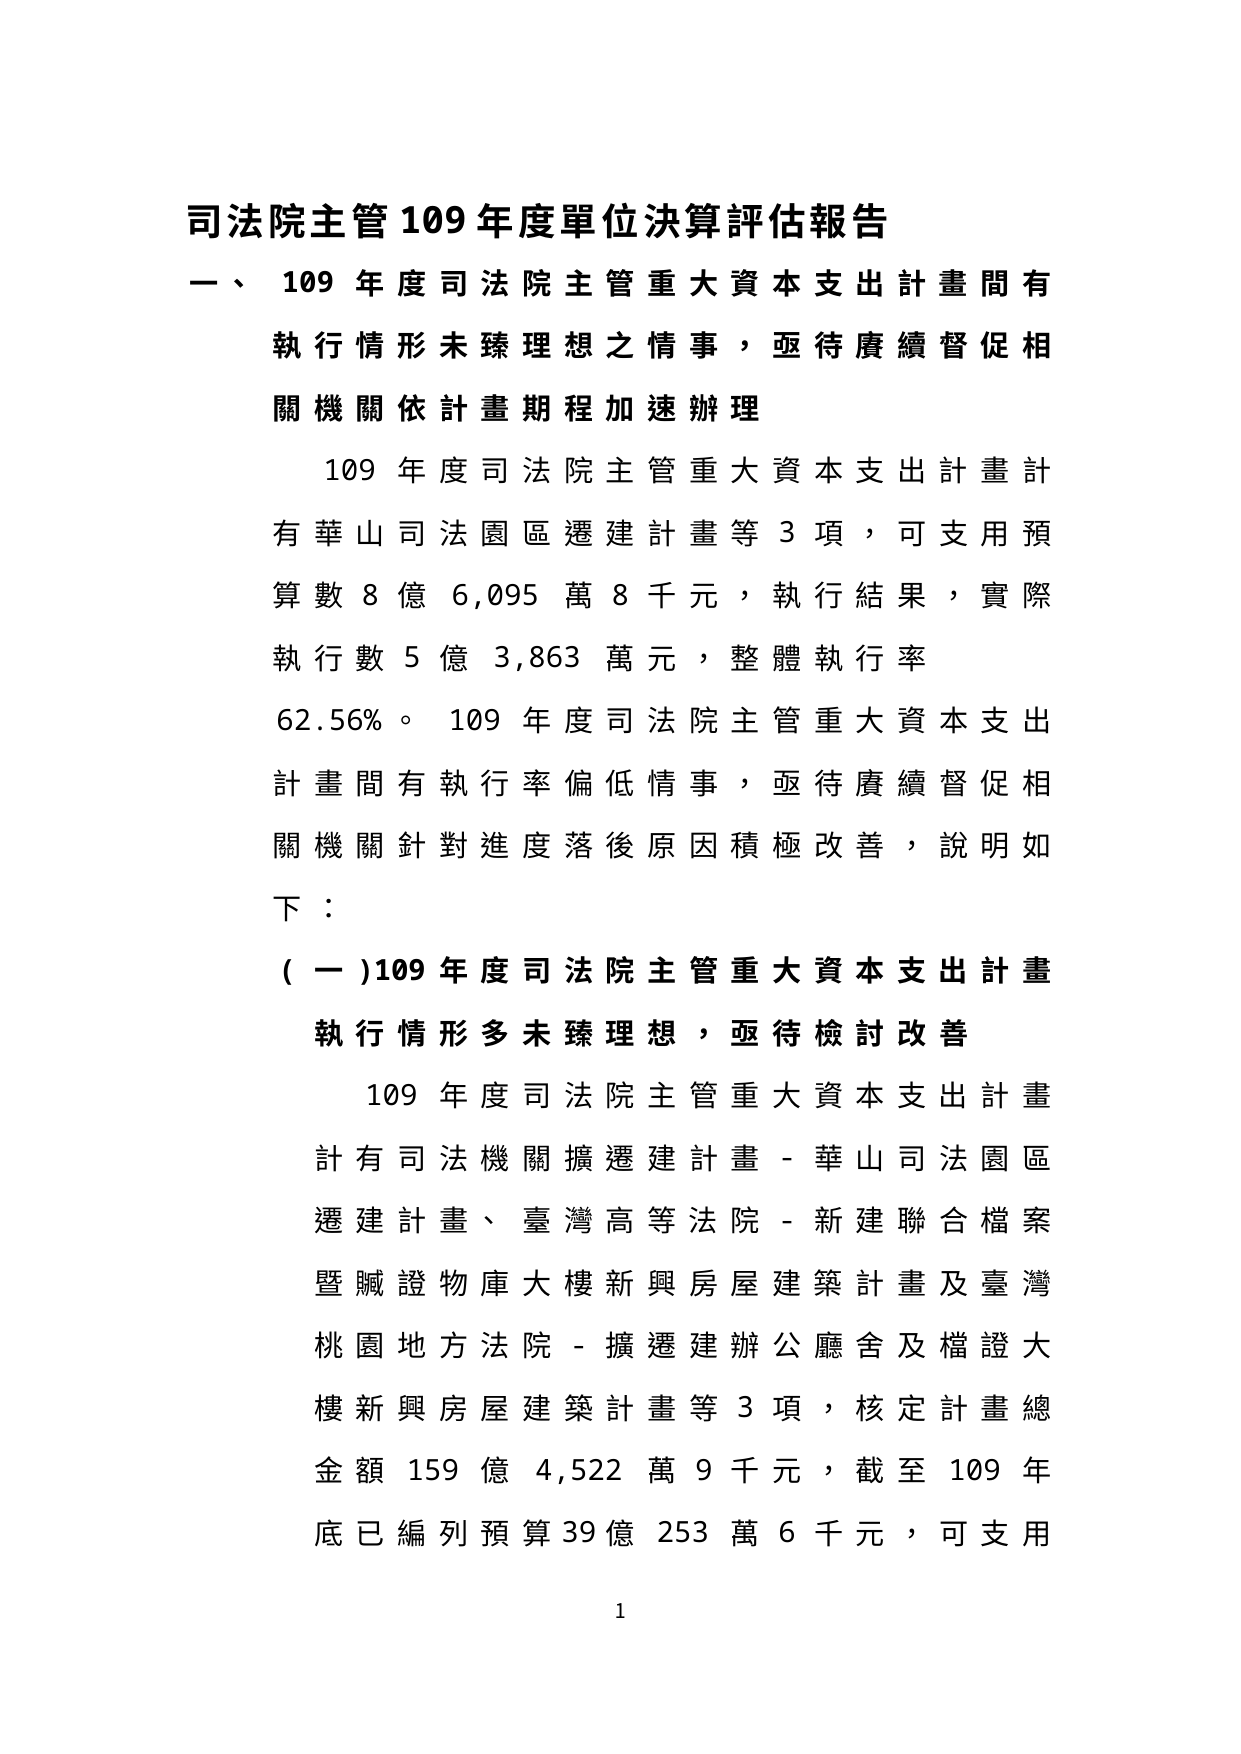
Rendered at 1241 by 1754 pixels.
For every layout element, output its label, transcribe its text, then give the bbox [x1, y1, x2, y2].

text (一)109年度司法院主管重大資本支出計畫執行情形多未臻理想，亟待檢討改善 [242, 927, 1058, 1052]
text 109年度司法院主管重大資本支出計畫計有司法機關擴遷建計畫-華山司法園區遷建計畫、臺灣高等法院-新建聯合檔案暨贓證物庫大樓新興房屋建築計畫及臺灣桃園地方法院-擴遷建辦公廳舍及檔證大樓新興房屋建築計畫等3項，核定計畫總金額159億4,522萬9千元，截至109年底已編列預算39億253萬6千元，可支用 [271, 1052, 1058, 1552]
text 司法院主管109年度單位決算評估報告 [183, 177, 1058, 240]
text 一、109年度司法院主管重大資本支出計畫間有執行情形未臻理想之情事，亟待賡續督促相關機關依計畫期程加速辦理 [183, 240, 1058, 427]
text 109年度司法院主管重大資本支出計畫計有華山司法園區遷建計畫等3項，可支用預算數8億6,095萬8千元，執行結果，實際執行數5億3,863萬元，整體執行率62.56%。109年度司法院主管重大資本支出計畫間有執行率偏低情事，亟待賡續督促相關機關針對進度落後原因積極改善，說明如下： [242, 427, 1058, 927]
